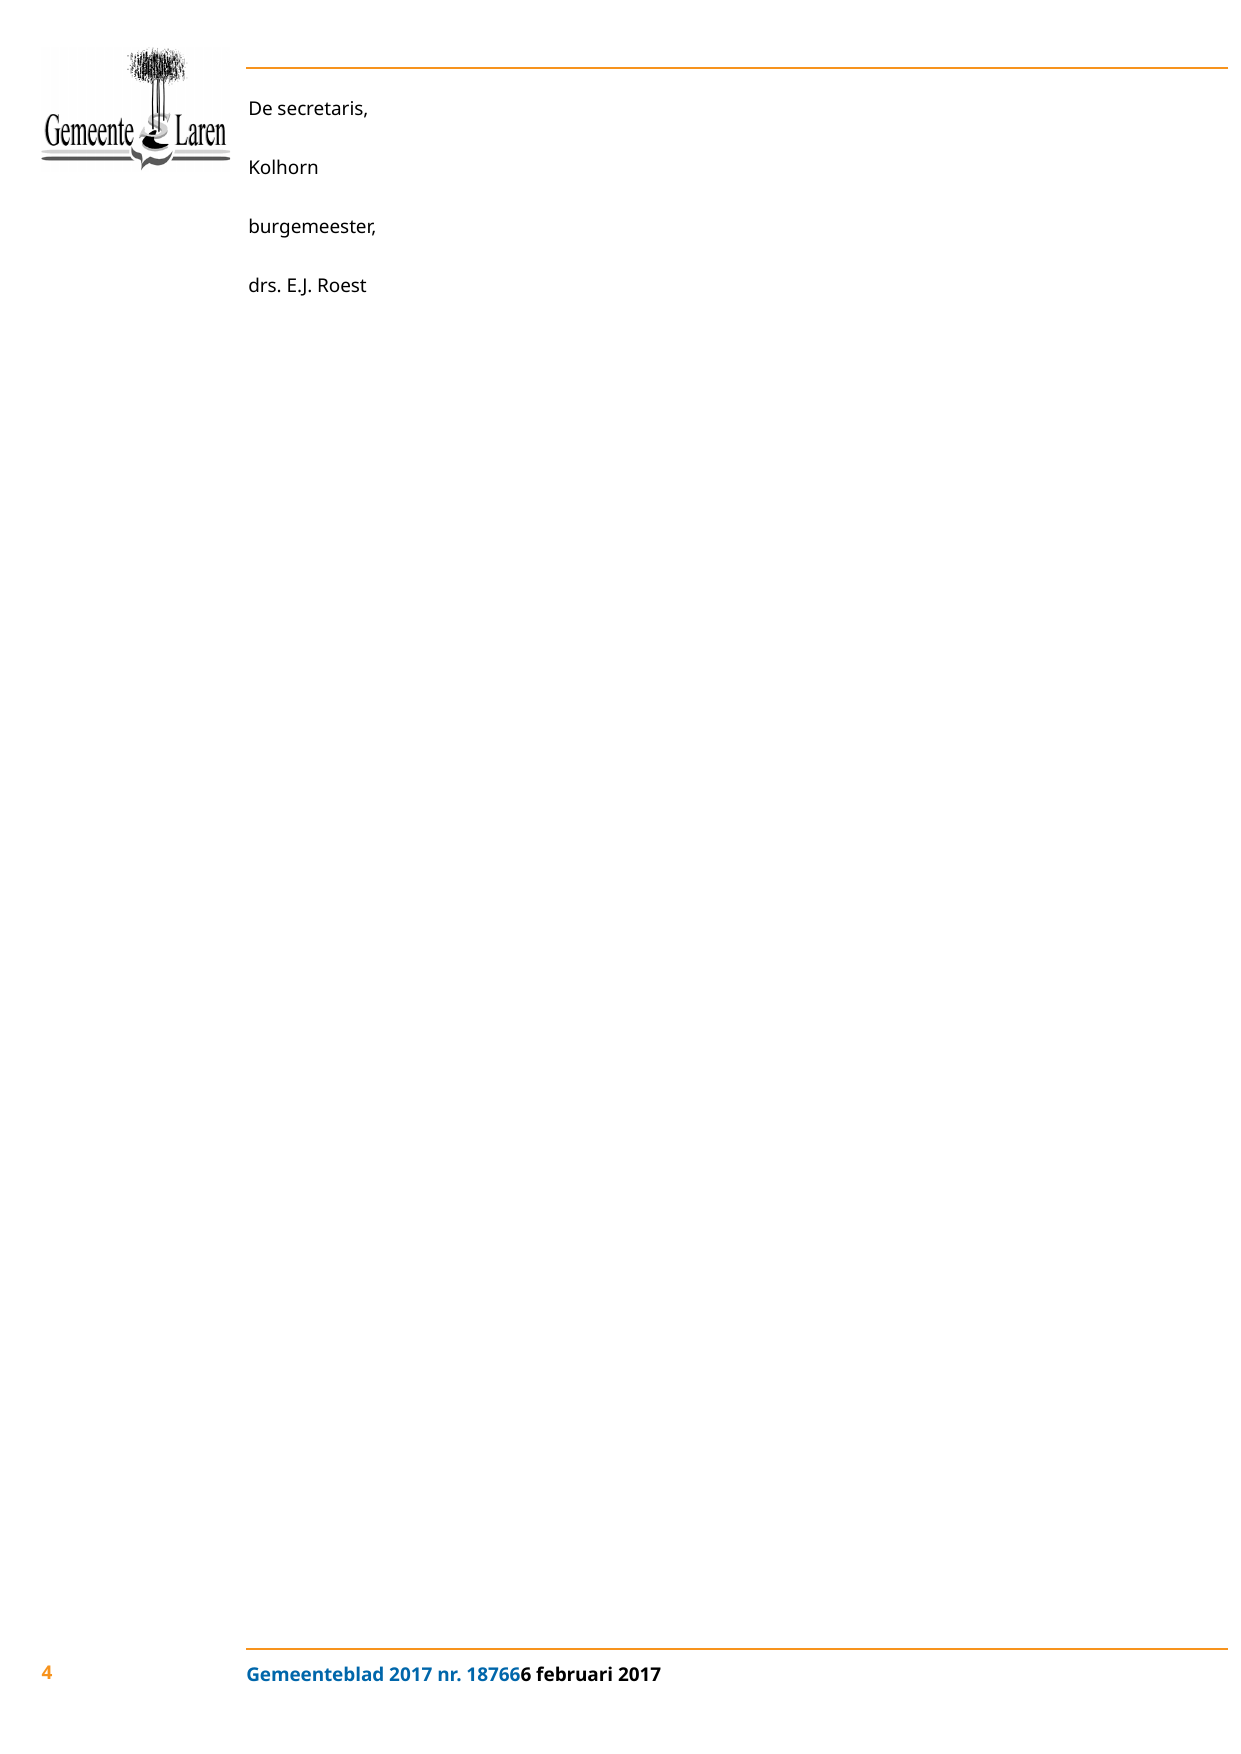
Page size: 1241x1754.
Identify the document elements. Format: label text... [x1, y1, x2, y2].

picture [41, 47, 231, 172]
text drs. E.J. Roest [248, 272, 1152, 298]
text Kolhorn [248, 154, 1152, 180]
text burgemeester, [248, 213, 1152, 239]
text De secretaris, [248, 95, 1152, 121]
